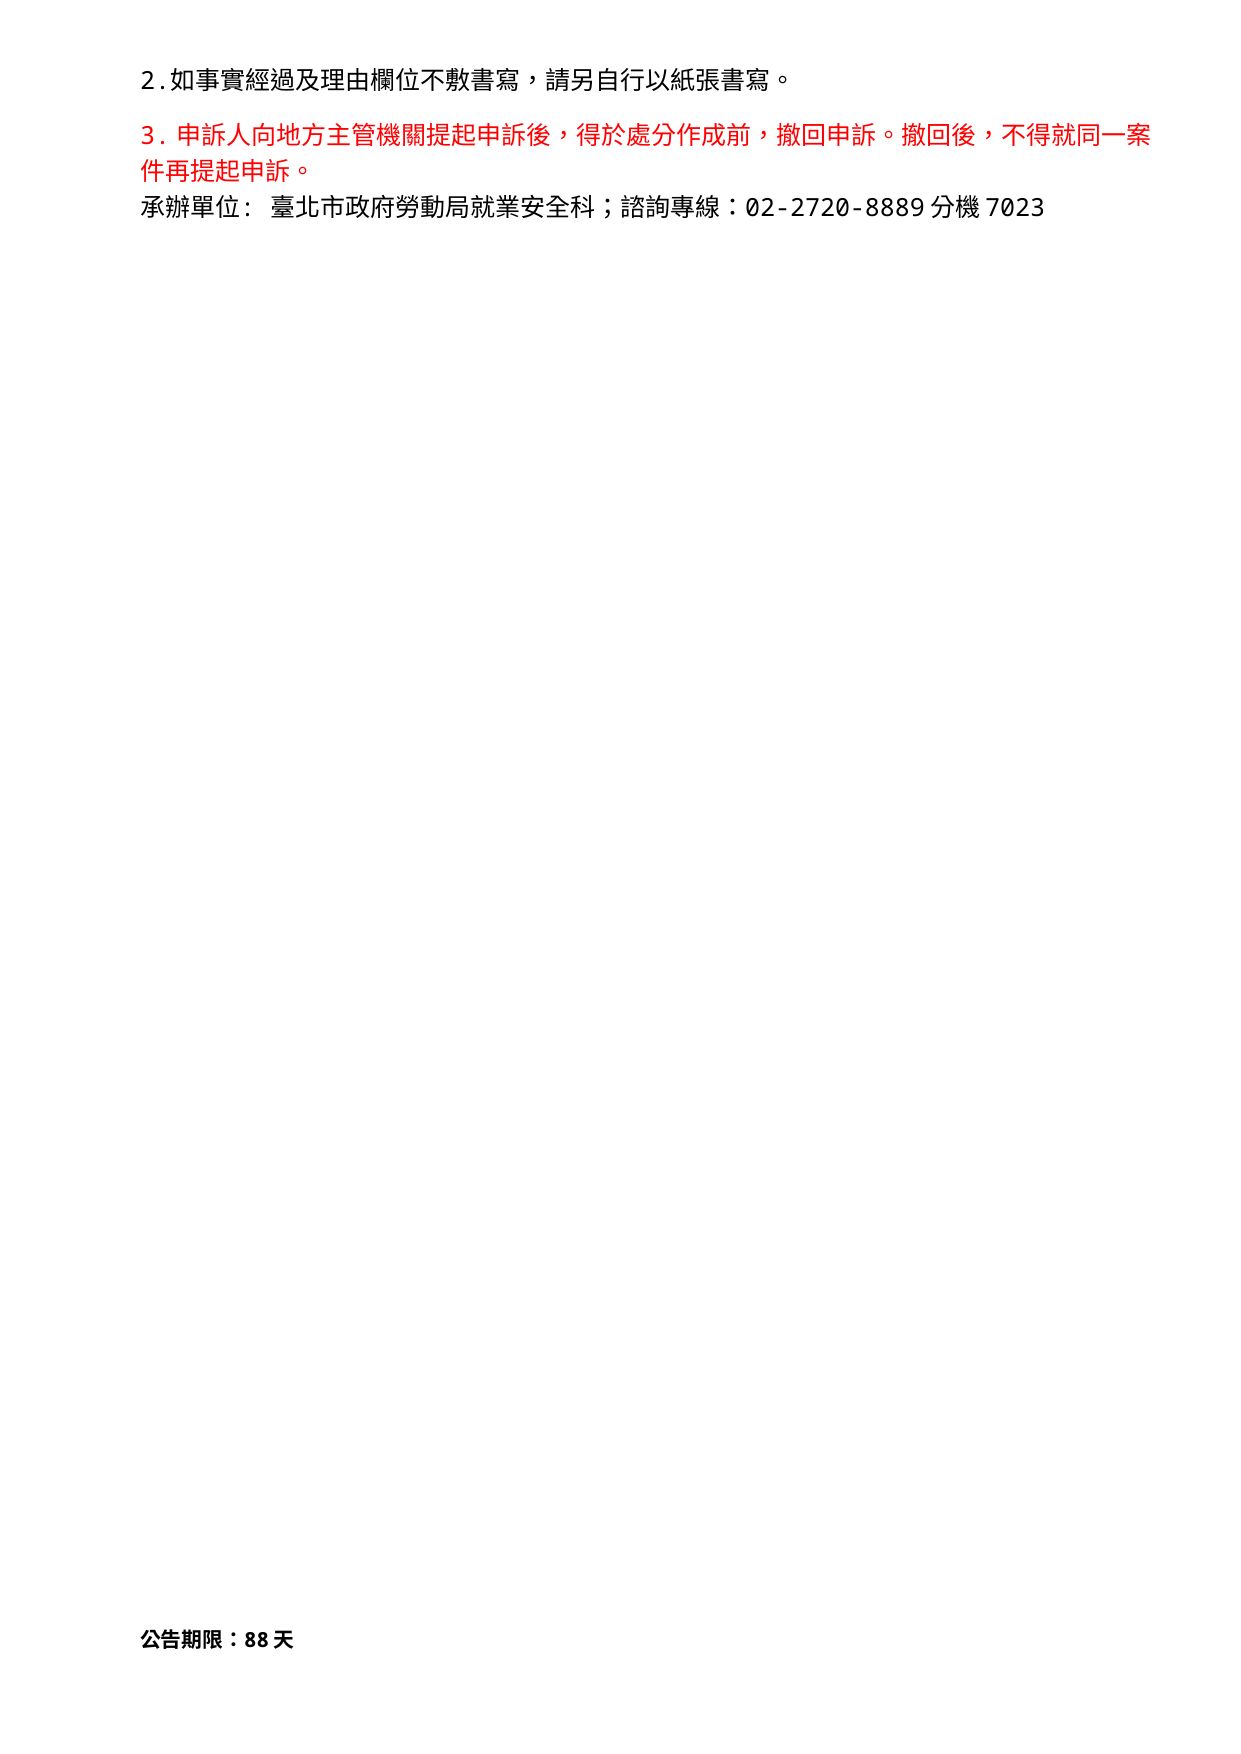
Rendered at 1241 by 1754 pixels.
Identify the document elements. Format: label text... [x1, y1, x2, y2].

text 承辦單位: 臺北市政府勞動局就業安全科；諮詢專線：02-2720-8889分機7023 [140, 188, 1152, 224]
text 3. 申訴人向地方主管機關提起申訴後，得於處分作成前，撤回申訴。撤回後，不得就同一案件再提起申訴。 [140, 115, 1152, 188]
text 2.如事實經過及理由欄位不敷書寫，請另自行以紙張書寫。 [140, 60, 1152, 96]
